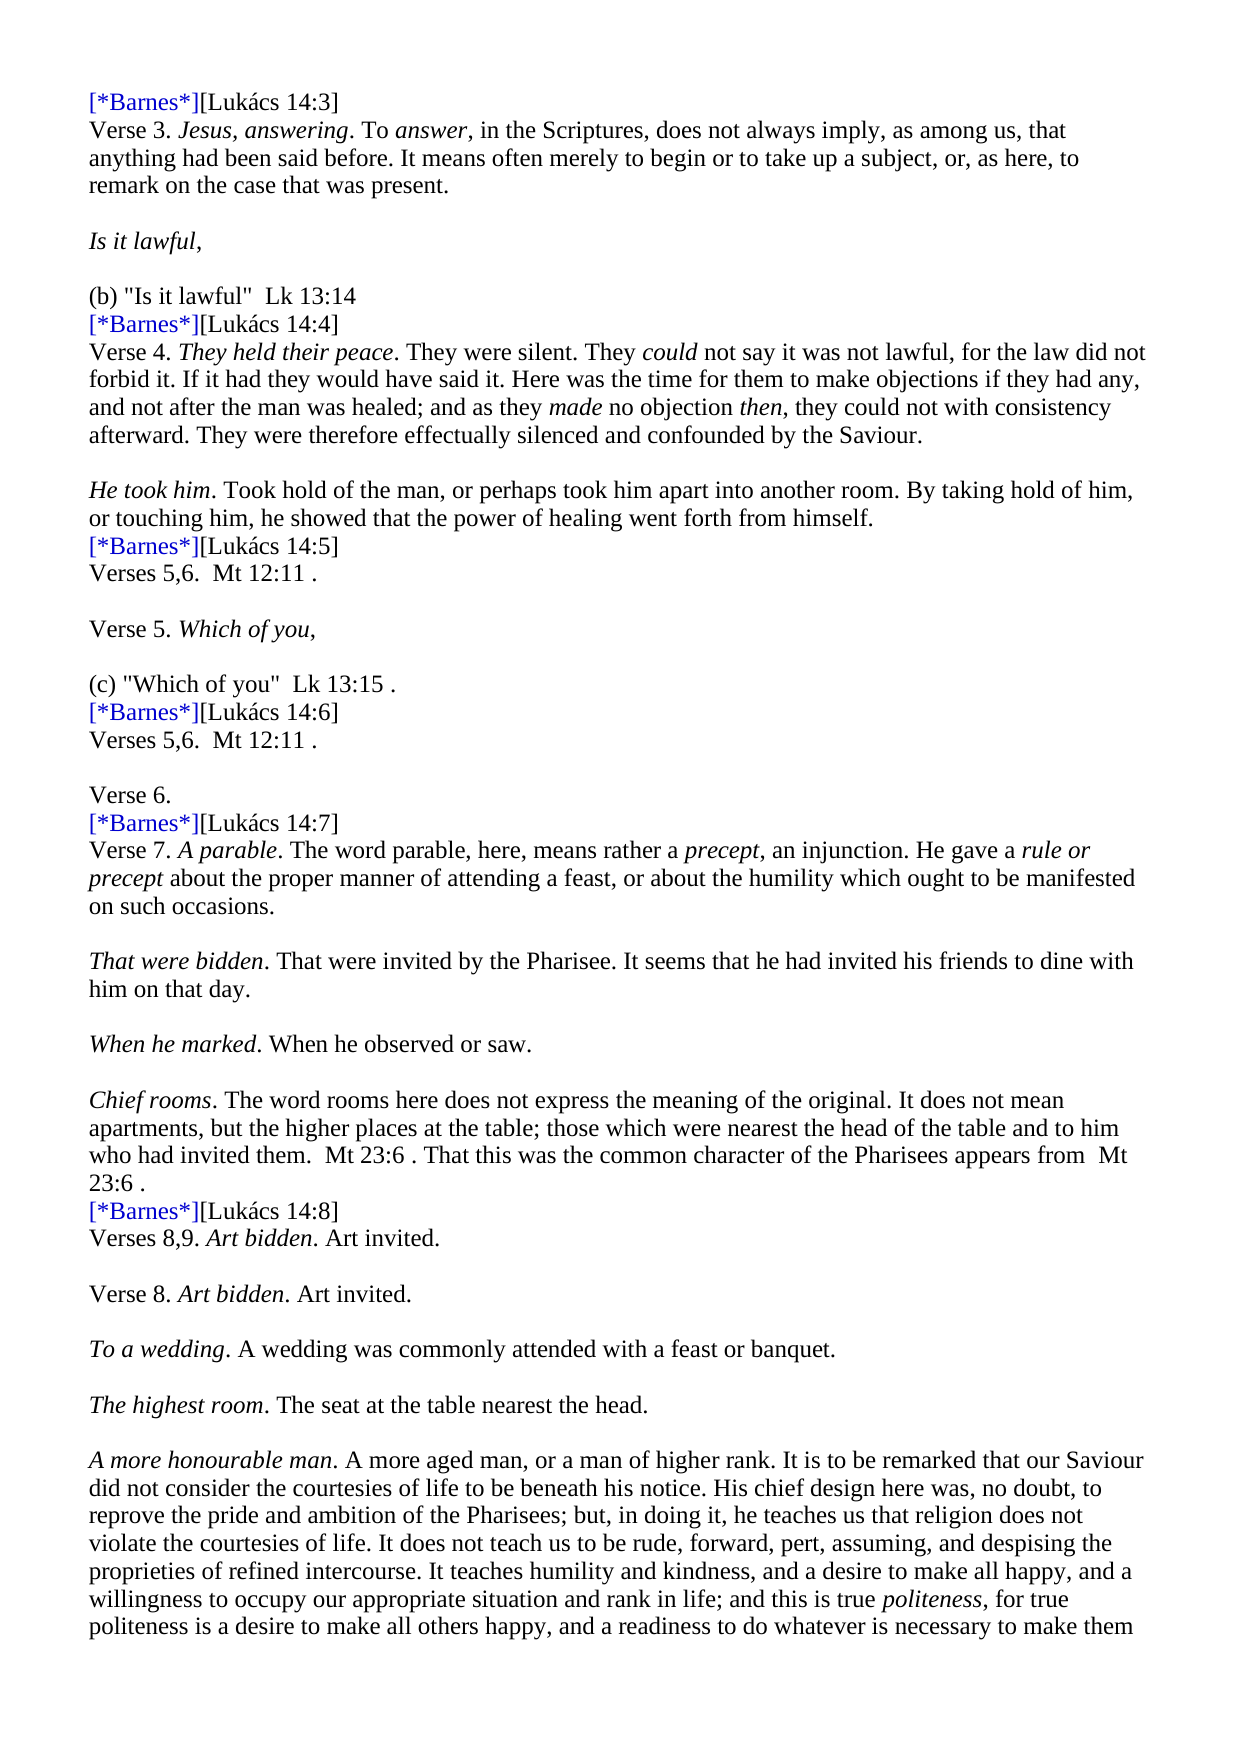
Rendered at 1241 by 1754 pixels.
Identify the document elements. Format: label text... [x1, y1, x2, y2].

text [*Barnes*][Lukács 14:7] Verse 7. A parable. The word parable, here, means rather a precept, an injunction. He gave a rule or precept about the proper manner of attending a feast, or about the humility which ought to be manifested on such occasions. That were bidden. That were invited by the Pharisee. It seems that he had invited his friends to dine with him on that day. When he marked. When he observed or saw. Chief rooms. The word rooms here does not express the meaning of the original. It does not mean apartments, but the higher places at the table; those which were nearest the head of the table and to him who had invited them. Mt 23:6 . That this was the common character of the Pharisees appears from Mt 23:6 . [88, 809, 1152, 1197]
text [*Barnes*][Lukács 14:8] Verses 8,9. Art bidden. Art invited. Verse 8. Art bidden. Art invited. To a wedding. A wedding was commonly attended with a feast or banquet. The highest room. The seat at the table nearest the head. A more honourable man. A more aged man, or a man of higher rank. It is to be remarked that our Saviour did not consider the courtesies of life to be beneath his notice. His chief design here was, no doubt, to reprove the pride and ambition of the Pharisees; but, in doing it, he teaches us that religion does not violate the courtesies of life. It does not teach us to be rude, forward, pert, assuming, and despising the proprieties of refined intercourse. It teaches humility and kindness, and a desire to make all happy, and a willingness to occupy our appropriate situation and rank in life; and this is true politeness, for true politeness is a desire to make all others happy, and a readiness to do whatever is necessary to make them [88, 1197, 1152, 1640]
text [*Barnes*][Lukács 14:4] Verse 4. They held their peace. They were silent. They could not say it was not lawful, for the law did not forbid it. If it had they would have said it. Here was the time for them to make objections if they had any, and not after the man was healed; and as they made no objection then, they could not with consistency afterward. They were therefore effectually silenced and confounded by the Saviour. He took him. Took hold of the man, or perhaps took him apart into another room. By taking hold of him, or touching him, he showed that the power of healing went forth from himself. [88, 310, 1152, 532]
text [*Barnes*][Lukács 14:6] Verses 5,6. Mt 12:11 . Verse 6. [88, 698, 1152, 809]
text [*Barnes*][Lukács 14:5] Verses 5,6. Mt 12:11 . Verse 5. Which of you, (c) "Which of you" Lk 13:15 . [88, 532, 1152, 698]
text [*Barnes*][Lukács 14:3] Verse 3. Jesus, answering. To answer, in the Scriptures, does not always imply, as among us, that anything had been said before. It means often merely to begin or to take up a subject, or, as here, to remark on the case that was present. Is it lawful, (b) "Is it lawful" Lk 13:14 [88, 88, 1152, 310]
